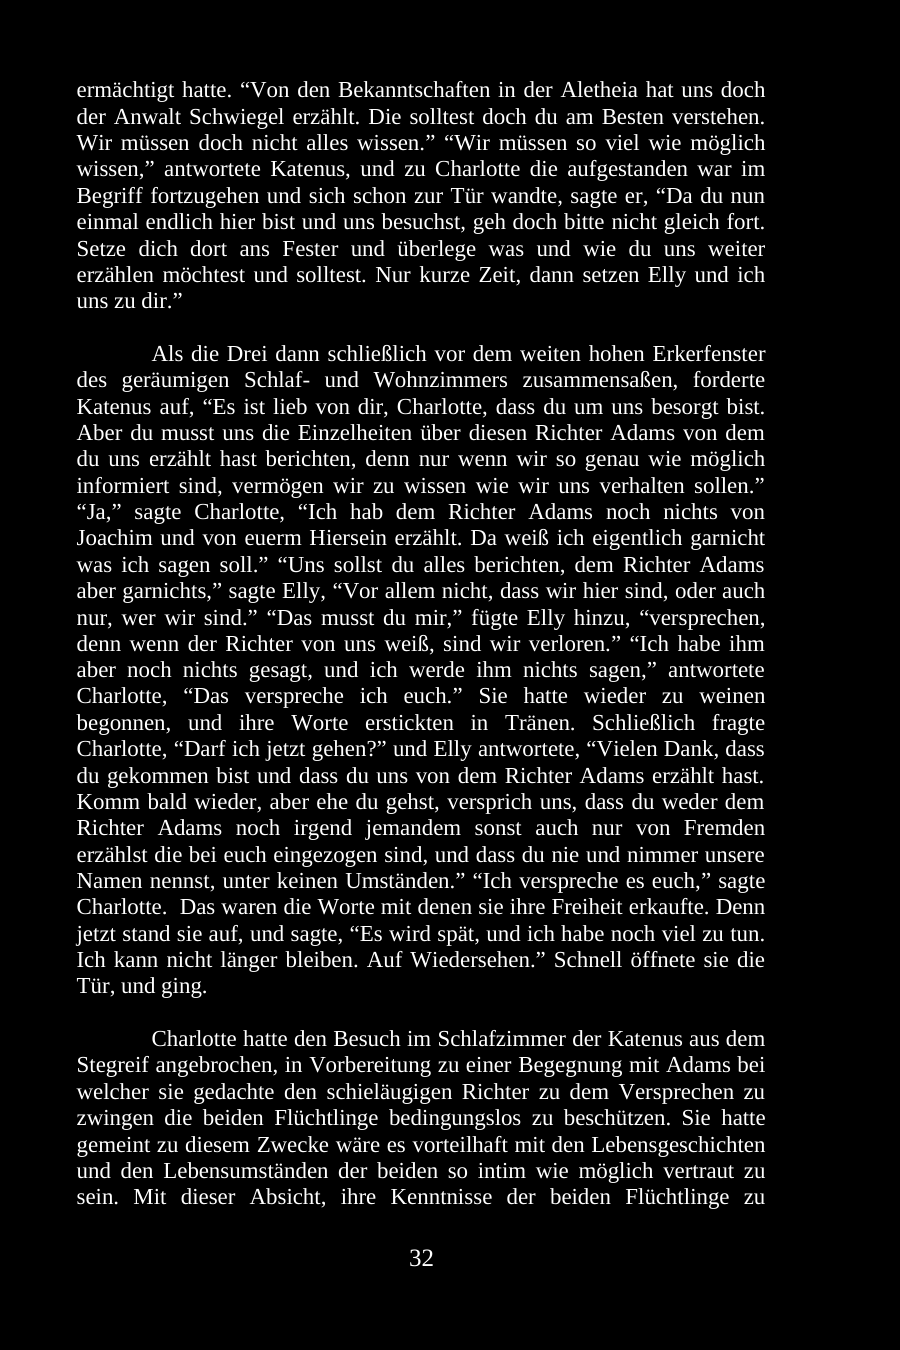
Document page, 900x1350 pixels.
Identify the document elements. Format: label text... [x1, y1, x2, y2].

text Charlotte hatte den Besuch im Schlafzimmer der Katenus aus dem Stegreif angebrochen, in Vorbereitung zu einer Begegnung mit Adams bei welcher sie gedachte den schieläugigen Richter zu dem Versprechen zu zwingen die beiden Flüchtlinge bedingungslos zu beschützen. Sie hatte gemeint zu diesem Zwecke wäre es vorteilhaft mit den Lebensgeschichten und den Lebensumständen der beiden so intim wie möglich vertraut zu sein. Mit dieser Absicht, ihre Kenntnisse der beiden Flüchtlinge zu [76, 1025, 766, 1210]
text ermächtigt hatte. “Von den Bekanntschaften in der Aletheia hat uns doch der Anwalt Schwiegel erzählt. Die solltest doch du am Besten verstehen. Wir müssen doch nicht alles wissen.” “Wir müssen so viel wie möglich wissen,” antwortete Katenus, und zu Charlotte die aufgestanden war im Begriff fortzugehen und sich schon zur Tür wandte, sagte er, “Da du nun einmal endlich hier bist und uns besuchst, geh doch bitte nicht gleich fort. Setze dich dort ans Fester und überlege was und wie du uns weiter erzählen möchtest und solltest. Nur kurze Zeit, dann setzen Elly und ich uns zu dir.” [76, 76, 766, 314]
text Als die Drei dann schließlich vor dem weiten hohen Erkerfenster des geräumigen Schlaf- und Wohnzimmers zusammensaßen, forderte Katenus auf, “Es ist lieb von dir, Charlotte, dass du um uns besorgt bist. Aber du musst uns die Einzelheiten über diesen Richter Adams von dem du uns erzählt hast berichten, denn nur wenn wir so genau wie möglich informiert sind, vermögen wir zu wissen wie wir uns verhalten sollen.” “Ja,” sagte Charlotte, “Ich hab dem Richter Adams noch nichts von Joachim und von euerm Hiersein erzählt. Da weiß ich eigentlich garnicht was ich sagen soll.” “Uns sollst du alles berichten, dem Richter Adams aber garnichts,” sagte Elly, “Vor allem nicht, dass wir hier sind, oder auch nur, wer wir sind.” “Das musst du mir,” fügte Elly hinzu, “versprechen, denn wenn der Richter von uns weiß, sind wir verloren.” “Ich habe ihm aber noch nichts gesagt, und ich werde ihm nichts sagen,” antwortete Charlotte, “Das verspreche ich euch.” Sie hatte wieder zu weinen begonnen, und ihre Worte erstickten in Tränen. Schließlich fragte Charlotte, “Darf ich jetzt gehen?” und Elly antwortete, “Vielen Dank, dass du gekommen bist und dass du uns von dem Richter Adams erzählt hast. Komm bald wieder, aber ehe du gehst, versprich uns, dass du weder dem Richter Adams noch irgend jemandem sonst auch nur von Fremden erzählst die bei euch eingezogen sind, und dass du nie und nimmer unsere Namen nennst, unter keinen Umständen.” “Ich verspreche es euch,” sagte Charlotte. Das waren die Worte mit denen sie ihre Freiheit erkaufte. Denn jetzt stand sie auf, und sagte, “Es wird spät, und ich habe noch viel zu tun. Ich kann nicht länger bleiben. Auf Wiedersehen.” Schnell öffnete sie die Tür, und ging. [76, 340, 766, 999]
